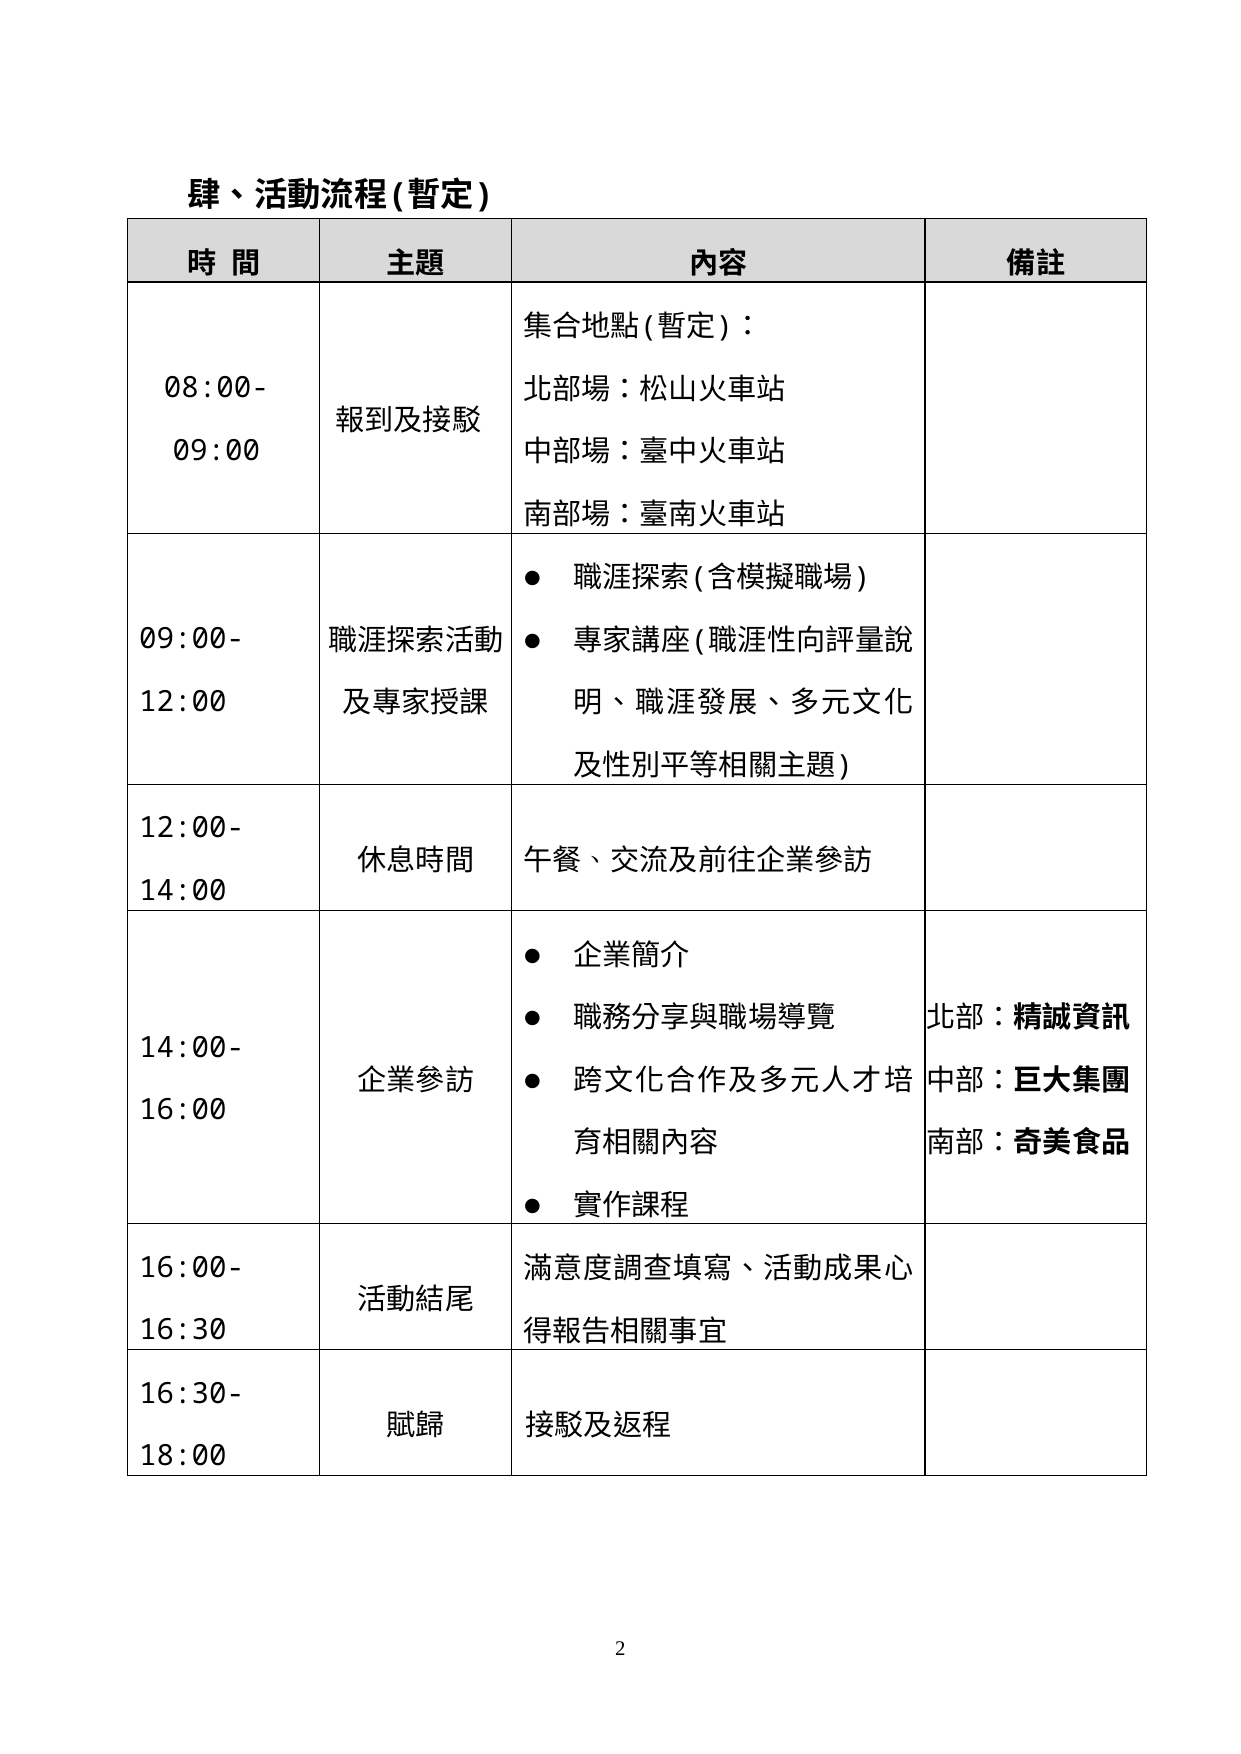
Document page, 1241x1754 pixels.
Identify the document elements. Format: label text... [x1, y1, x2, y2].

table_cell 北部：精誠資訊 中部：巨大集團 南部：奇美食品 [926, 911, 1146, 1223]
table_cell 接駁及返程 [512, 1350, 924, 1475]
table_cell [926, 283, 1146, 532]
table_cell 企業簡介 職務分享與職場導覽 跨文化合作及多元人才培育相關內容 實作課程 [512, 911, 924, 1223]
table_cell 休息時間 [320, 785, 511, 909]
table_cell 集合地點(暫定)： 北部場：松山火車站 中部場：臺中火車站 南部場：臺南火車站 [512, 283, 924, 532]
table_cell 滿意度調查填寫、活動成果心得報告相關事宜 [512, 1224, 924, 1349]
table_cell [926, 1224, 1146, 1349]
table_cell 午餐、交流及前往企業參訪 [512, 785, 924, 909]
table_cell [926, 1350, 1146, 1475]
table_header 時 間 [128, 219, 319, 281]
table_header 內容 [512, 219, 924, 281]
table_cell [926, 785, 1146, 909]
table_cell 活動結尾 [320, 1224, 511, 1349]
table_cell 08:00-09:00 [128, 283, 319, 532]
table_header 主題 [320, 219, 511, 281]
table_cell 報到及接駁 [320, 283, 511, 532]
table_cell 16:30-18:00 [128, 1350, 319, 1475]
table_cell 09:00-12:00 [128, 534, 319, 783]
table_cell [926, 534, 1146, 783]
table_header 備註 [926, 219, 1146, 281]
table_cell 賦歸 [320, 1350, 511, 1475]
table_cell 14:00-16:00 [128, 911, 319, 1223]
table_cell 職涯探索(含模擬職場) 專家講座(職涯性向評量說明、職涯發展、多元文化及性別平等相關主題) [512, 534, 924, 783]
table_cell 12:00-14:00 [128, 785, 319, 909]
table_cell 16:00-16:30 [128, 1224, 319, 1349]
list 活動流程(暫定) [187, 162, 1053, 218]
table_cell 企業參訪 [320, 911, 511, 1223]
table_cell 職涯探索活動及專家授課 [320, 534, 511, 783]
